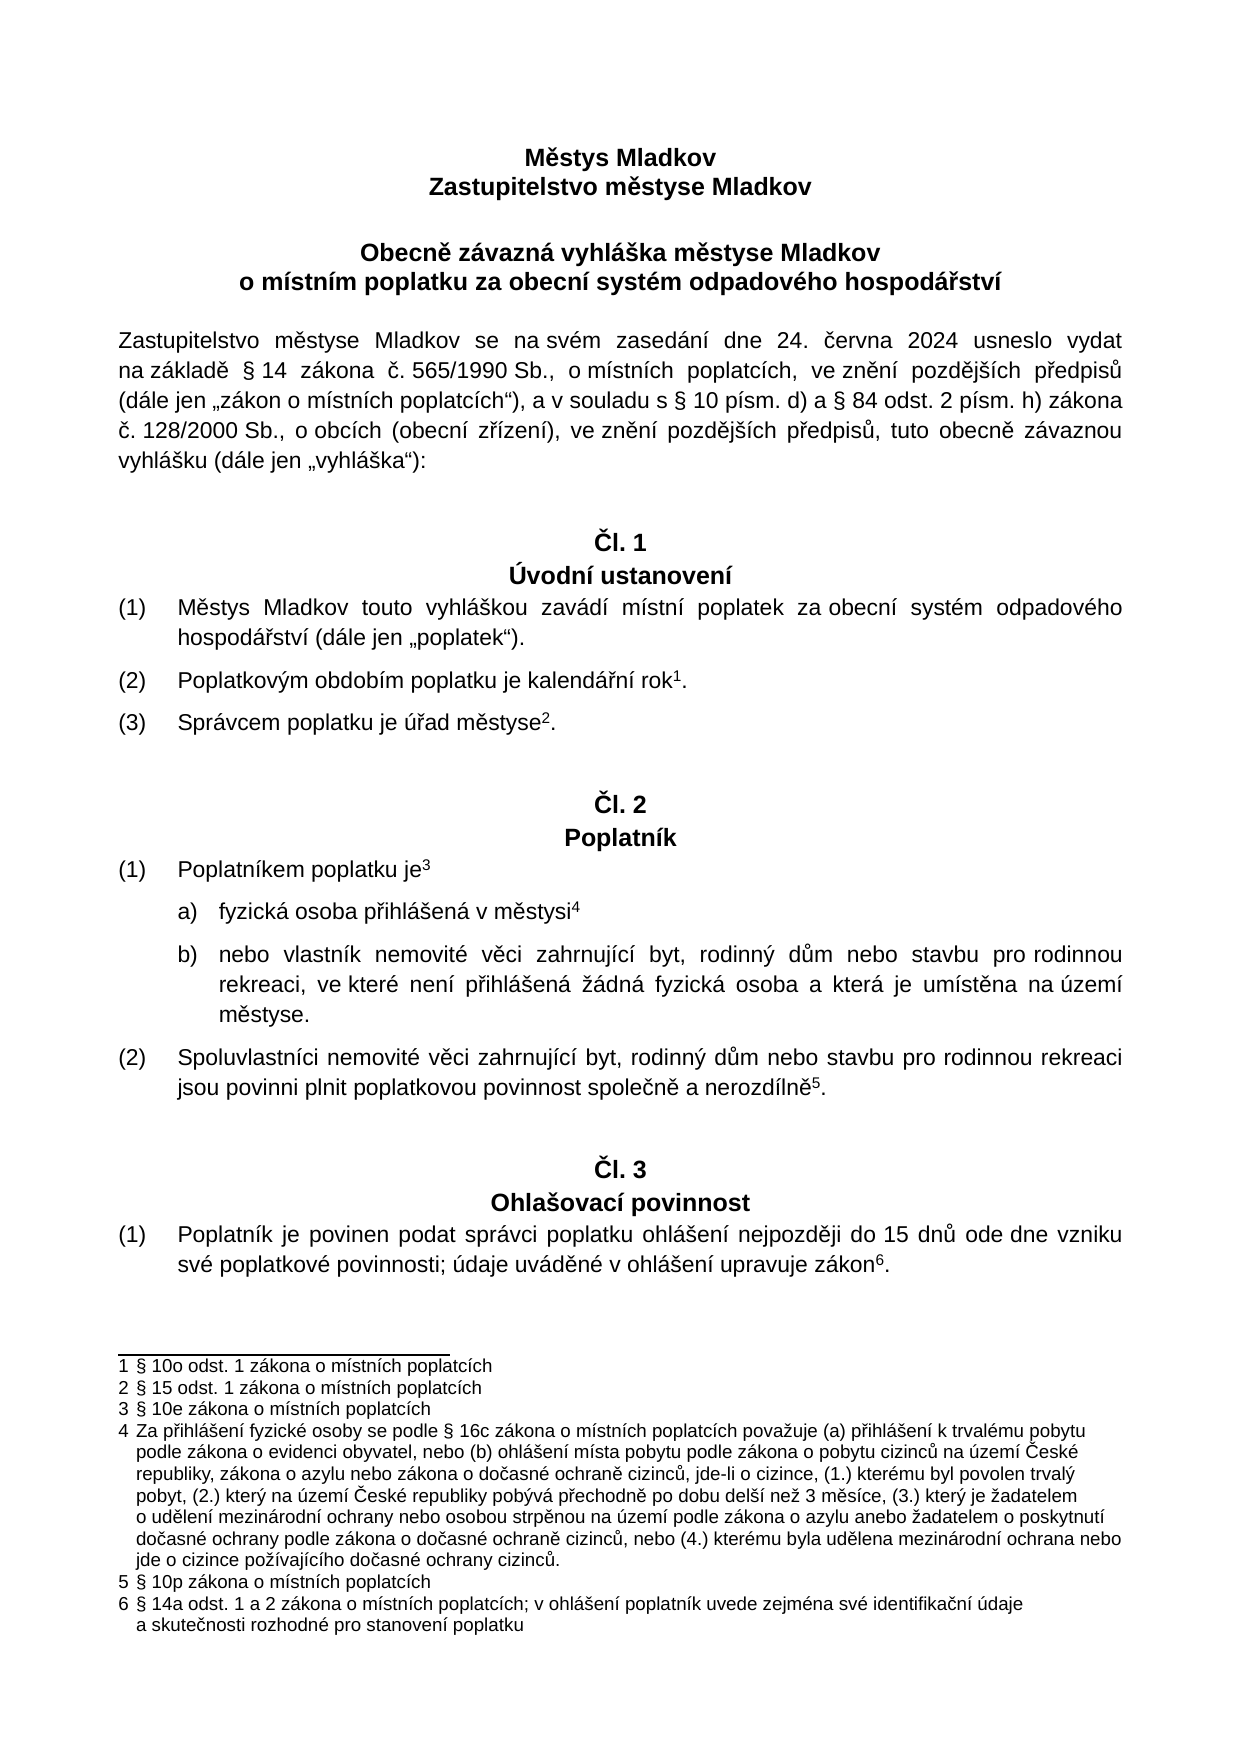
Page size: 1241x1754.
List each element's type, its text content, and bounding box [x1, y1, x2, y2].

list Poplatníkem poplatku je [118, 856, 1122, 882]
list Spoluvlastníci nemovité věci zahrnující byt, rodinný dům nebo stavbu pro rodinnou rekreaci jsou povinni plnit poplatkovou povinnost společně a nerozdílně. [118, 1044, 1122, 1101]
subtitle Čl. 1 Úvodní ustanovení [118, 528, 1122, 589]
list Poplatkovým obdobím poplatku je kalendářní rok. [118, 667, 1122, 693]
subtitle Čl. 2 Poplatník [118, 789, 1122, 851]
list § 10p zákona o místních poplatcích [118, 1571, 1122, 1592]
list nebo vlastník nemovité věci zahrnující byt, rodinný dům nebo stavbu pro rodinnou rekreaci, ve které není přihlášená žádná fyzická osoba a která je umístěna na území městyse. [177, 941, 1122, 1028]
text Městys Mladkov Zastupitelstvo městyse Mladkov [118, 143, 1122, 201]
list § 15 odst. 1 zákona o místních poplatcích [118, 1377, 1122, 1398]
list Za přihlášení fyzické osoby se podle § 16c zákona o místních poplatcích považuje (a) přihlášení k trvalému pobytu podle zákona o evidenci obyvatel, nebo (b) ohlášení místa pobytu podle zákona o pobytu cizinců na území České republiky, zákona o azylu nebo zákona o dočasné ochraně cizinců, jde-li o cizince, (1.) kterému byl povolen trvalý pobyt, (2.) který na území České republiky pobývá přechodně po dobu delší než 3 měsíce, (3.) který je žadatelem o udělení mezinárodní ochrany nebo osobou strpěnou na území podle zákona o azylu anebo žadatelem o poskytnutí dočasné ochrany podle zákona o dočasné ochraně cizinců, nebo (4.) kterému byla udělena mezinárodní ochrana nebo jde o cizince požívajícího dočasné ochrany cizinců. [118, 1420, 1122, 1571]
list § 10e zákona o místních poplatcích [118, 1398, 1122, 1420]
list Poplatník je povinen podat správci poplatku ohlášení nejpozději do 15 dnů ode dne vzniku své poplatkové povinnosti; údaje uváděné v ohlášení upravuje zákon. [118, 1221, 1122, 1277]
list § 10o odst. 1 zákona o místních poplatcích [118, 1355, 1122, 1377]
list § 14a odst. 1 a 2 zákona o místních poplatcích; v ohlášení poplatník uvede zejména své identifikační údaje a skutečnosti rozhodné pro stanovení poplatku [118, 1592, 1122, 1635]
list Městys Mladkov touto vyhláškou zavádí místní poplatek za obecní systém odpadového hospodářství (dále jen „poplatek“). [118, 594, 1122, 650]
subtitle Obecně závazná vyhláška městyse Mladkov o místním poplatku za obecní systém odpadového hospodářství [118, 238, 1122, 295]
subtitle Čl. 3 Ohlašovací povinnost [118, 1154, 1122, 1216]
text Zastupitelstvo městyse Mladkov se na svém zasedání dne 24. června 2024 usneslo vydat na základě § 14 zákona č. 565/1990 Sb., o místních poplatcích, ve znění pozdějších předpisů (dále jen „zákon o místních poplatcích“), a v souladu s § 10 písm. d) a § 84 odst. 2 písm. h) zákona č. 128/2000 Sb., o obcích (obecní zřízení), ve znění pozdějších předpisů, tuto obecně závaznou vyhlášku (dále jen „vyhláška“): [118, 327, 1122, 474]
list Správcem poplatku je úřad městyse. [118, 709, 1122, 736]
list fyzická osoba přihlášená v městysi [177, 898, 1122, 925]
